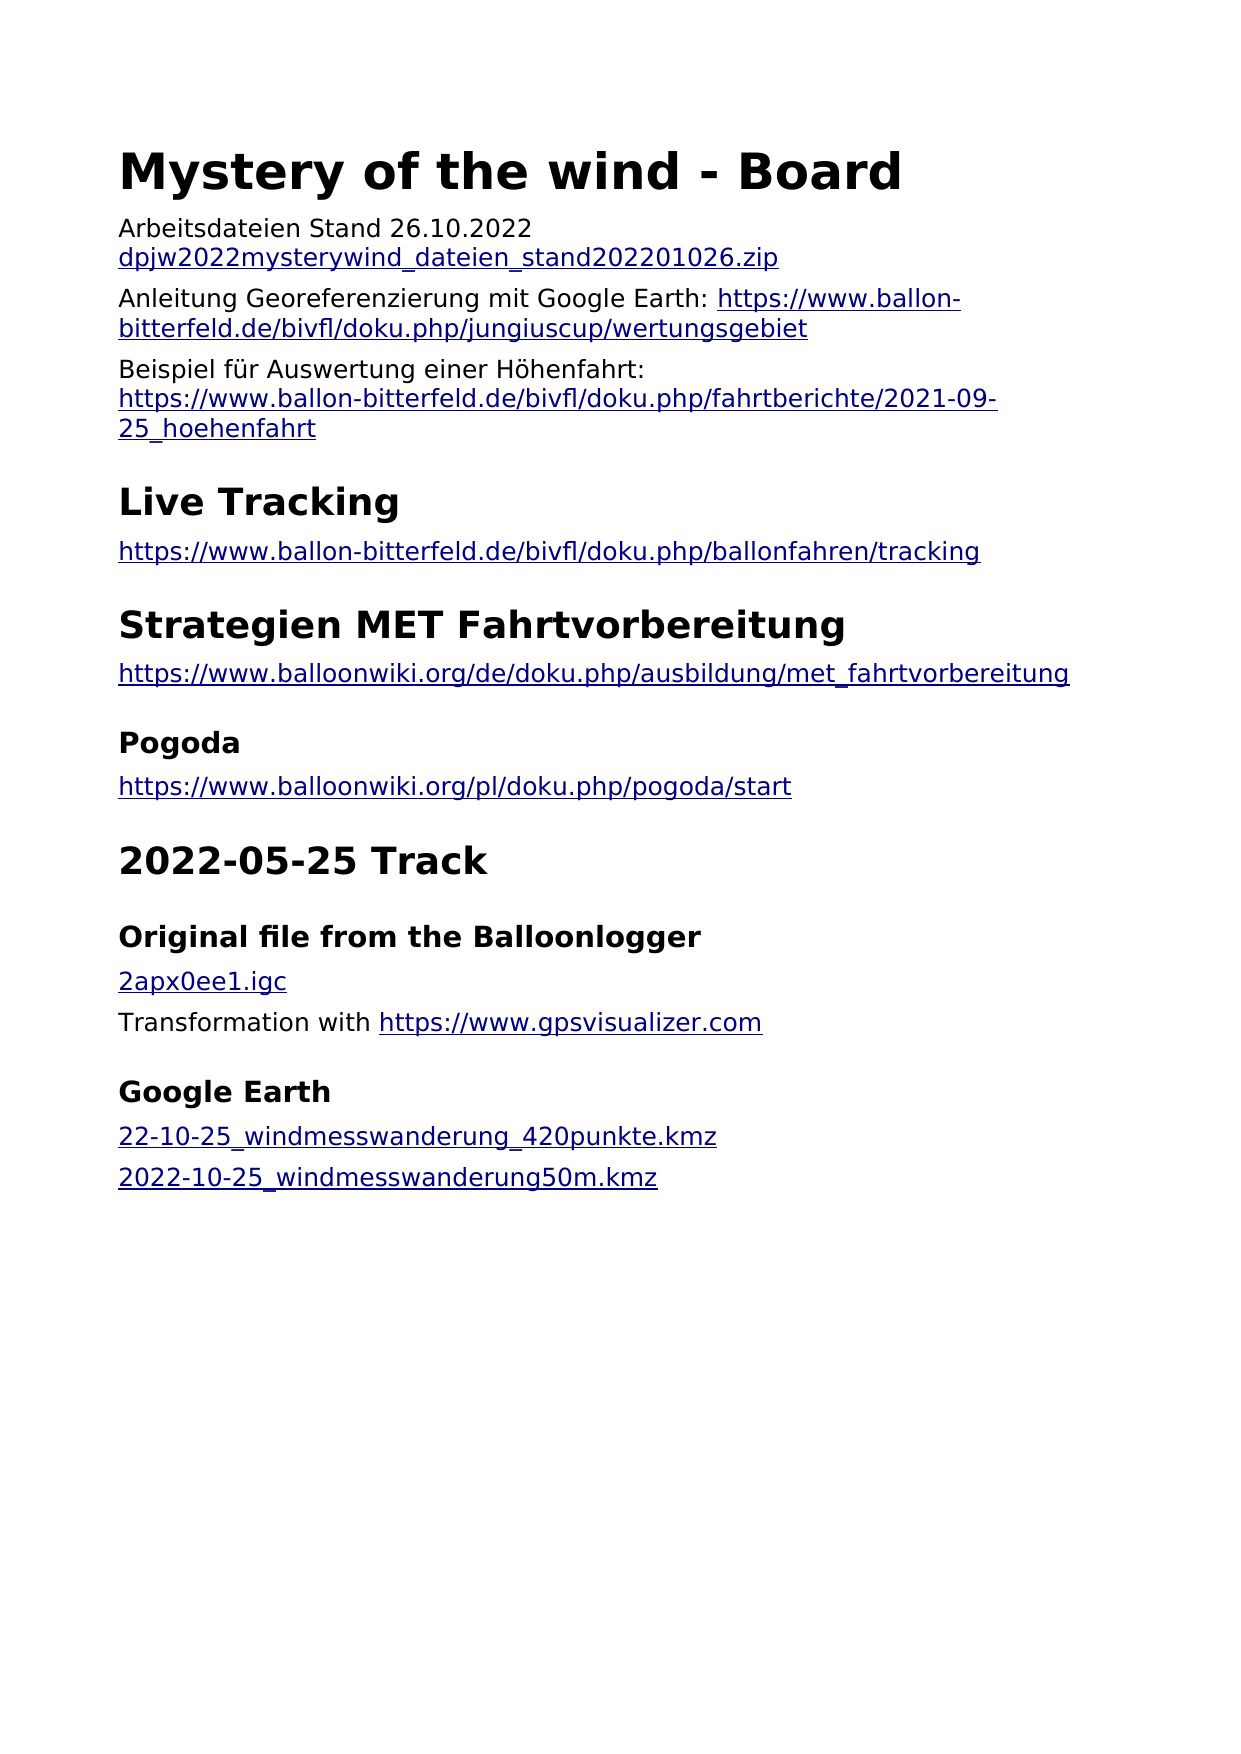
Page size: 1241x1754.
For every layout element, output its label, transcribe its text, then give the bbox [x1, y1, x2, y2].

subtitle 2022-05-25 Track [118, 839, 1122, 883]
subtitle Mystery of the wind - Board [118, 143, 1122, 201]
text https://www.ballon-bitterfeld.de/bivfl/doku.php/ballonfahren/tracking [118, 537, 1122, 566]
subtitle Google Earth [118, 1075, 1122, 1109]
text https://www.balloonwiki.org/pl/doku.php/pogoda/start [118, 773, 1122, 802]
subtitle Live Tracking [118, 481, 1122, 524]
text https://www.balloonwiki.org/de/doku.php/ausbildung/met_fahrtvorbereitung [118, 659, 1122, 689]
text Arbeitsdateien Stand 26.10.2022 dpjw2022mysterywind_dateien_stand202201026.zip [118, 214, 1122, 272]
subtitle Strategien MET Fahrtvorbereitung [118, 603, 1122, 647]
text Beispiel für Auswertung einer Höhenfahrt: https://www.ballon-bitterfeld.de/bivfl/doku.php/fahrtberichte/2021-09-25_hoehenfahrt [118, 356, 1122, 443]
text 2022-10-25_windmesswanderung50m.kmz [118, 1163, 1122, 1192]
text Anleitung Georeferenzierung mit Google Earth: https://www.ballon-bitterfeld.de/bivfl/doku.php/jungiuscup/wertungsgebiet [118, 285, 1122, 343]
subtitle Original file from the Balloonlogger [118, 920, 1122, 954]
text 22-10-25_windmesswanderung_420punkte.kmz [118, 1122, 1122, 1151]
text 2apx0ee1.igc [118, 967, 1122, 996]
text Transformation with https://www.gpsvisualizer.com [118, 1008, 1122, 1038]
subtitle Pogoda [118, 726, 1122, 760]
